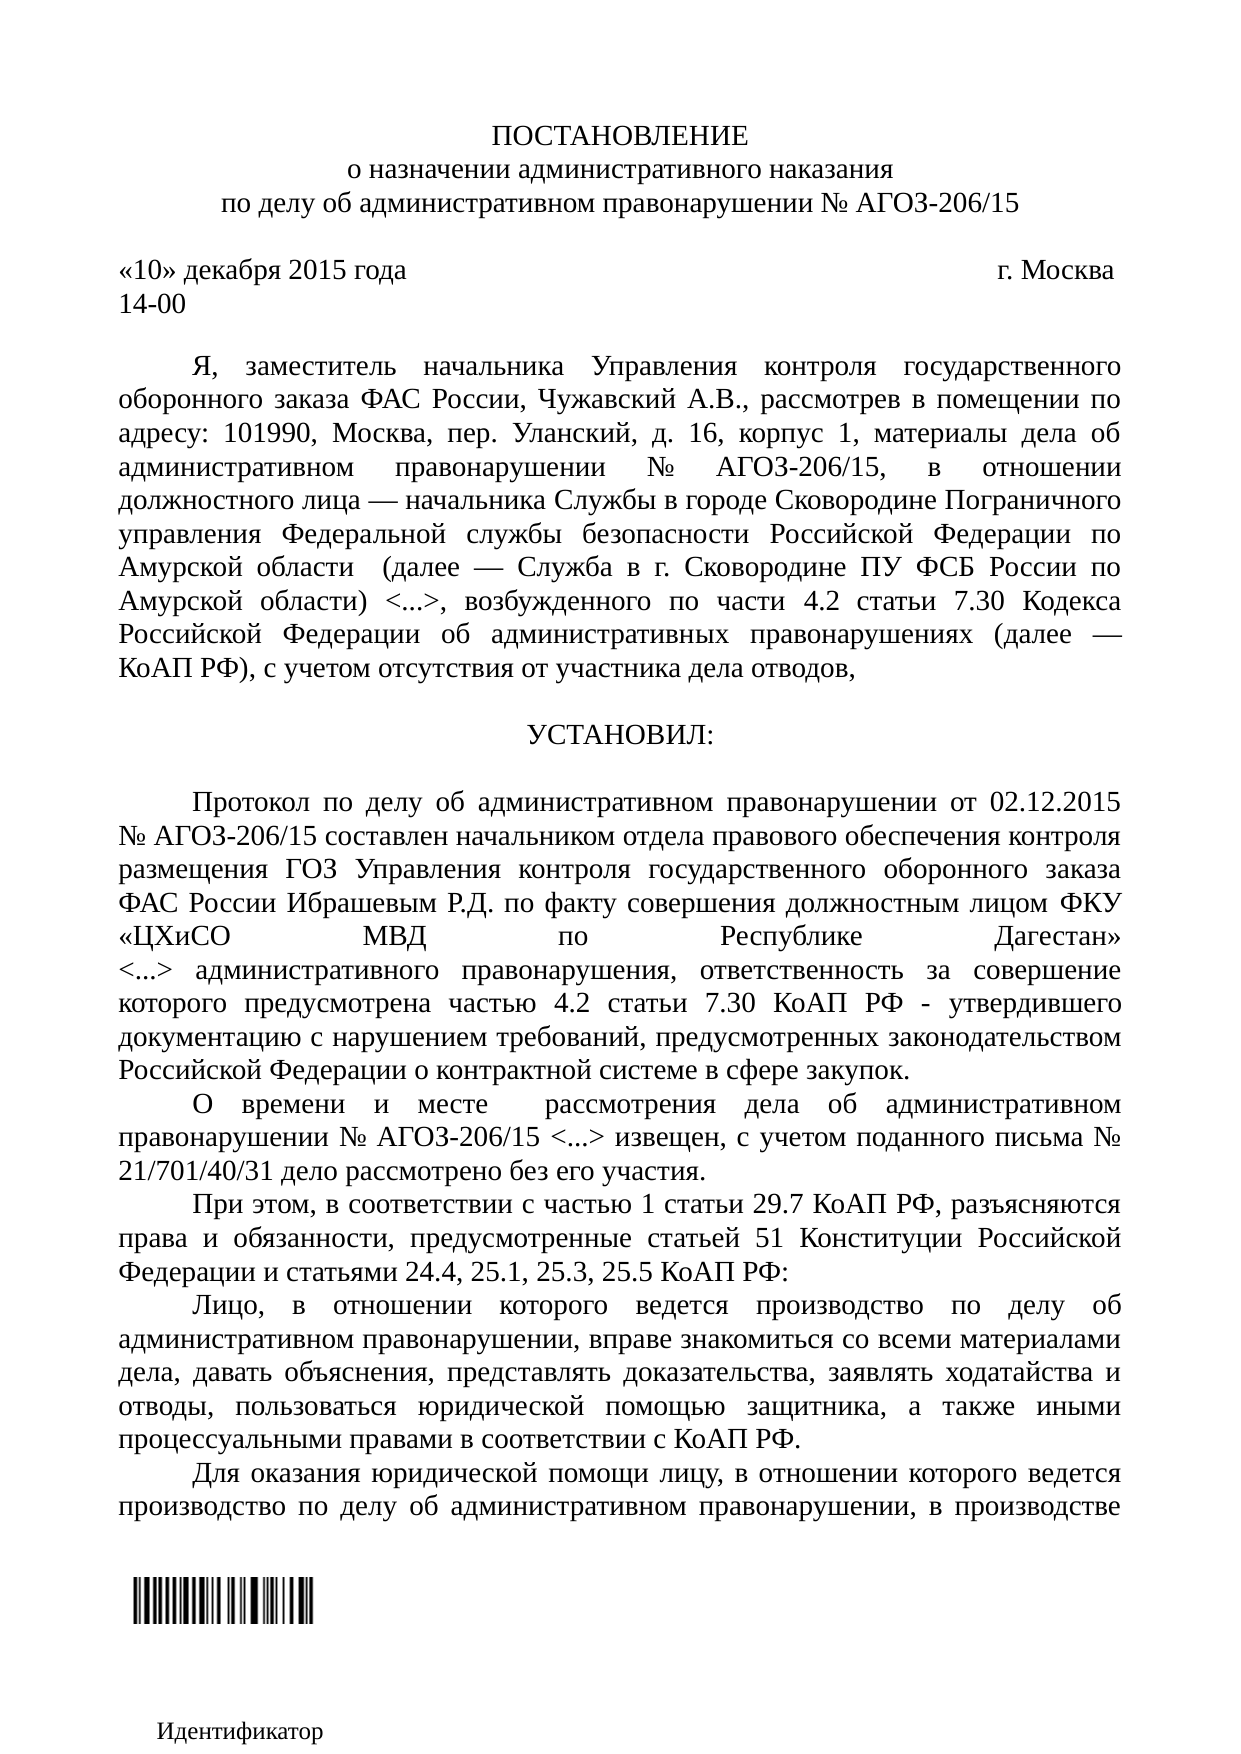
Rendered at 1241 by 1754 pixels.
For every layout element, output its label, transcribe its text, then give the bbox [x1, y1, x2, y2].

text УСТАНОВИЛ: [118, 717, 1122, 751]
text Для оказания юридической помощи лицу, в отношении которого ведется производство по делу об административном правонарушении, в производстве [118, 1455, 1122, 1522]
text ПОСТАНОВЛЕНИЕ [118, 118, 1122, 152]
text О времени и месте рассмотрения дела об административном правонарушении № АГОЗ-206/15 <...> извещен, с учетом поданного письма № 21/701/40/31 дело рассмотрено без его участия. [118, 1086, 1122, 1187]
text по делу об административном правонарушении № АГОЗ-206/15 [118, 185, 1122, 219]
picture [118, 1577, 331, 1624]
text Я, заместитель начальника Управления контроля государственного оборонного заказа ФАС России, Чужавский А.В., рассмотрев в помещении по адресу: 101990, Москва, пер. Уланский, д. 16, корпус 1, материалы дела об административном правонарушении № АГОЗ-206/15, в отношении должностного лица — начальника Службы в городе Сковородине Пограничного управления Федеральной службы безопасности Российской Федерации по Амурской области (далее — Служба в г. Сковородине ПУ ФСБ России по Амурской области) <...>, возбужденного по части 4.2 статьи 7.30 Кодекса Российской Федерации об административных правонарушениях (далее — КоАП РФ), с учетом отсутствия от участника дела отводов, [118, 348, 1122, 683]
text Протокол по делу об административном правонарушении от 02.12.2015 № АГОЗ-206/15 составлен начальником отдела правового обеспечения контроля размещения ГОЗ Управления контроля государственного оборонного заказа ФАС России Ибрашевым Р.Д. по факту совершения должностным лицом ФКУ «ЦХиСО МВД по Республике Дагестан» <...> административного правонарушения, ответственность за совершение которого предусмотрена частью 4.2 статьи 7.30 КоАП РФ - утвердившего документацию с нарушением требований, предусмотренных законодательством Российской Федерации о контрактной системе в сфере закупок. [118, 784, 1122, 1086]
text При этом, в соответствии с частью 1 статьи 29.7 КоАП РФ, разъясняются права и обязанности, предусмотренные статьей 51 Конституции Российской Федерации и статьями 24.4, 25.1, 25.3, 25.5 КоАП РФ: [118, 1187, 1122, 1287]
text о назначении административного наказания [118, 152, 1122, 185]
text Лицо, в отношении которого ведется производство по делу об административном правонарушении, вправе знакомиться со всеми материалами дела, давать объяснения, представлять доказательства, заявлять ходатайства и отводы, пользоваться юридической помощью защитника, а также иными процессуальными правами в соответствии с КоАП РФ. [118, 1287, 1122, 1455]
text «10» декабря 2015 года г. Москва [118, 252, 1122, 286]
text 14-00 [118, 286, 1122, 319]
